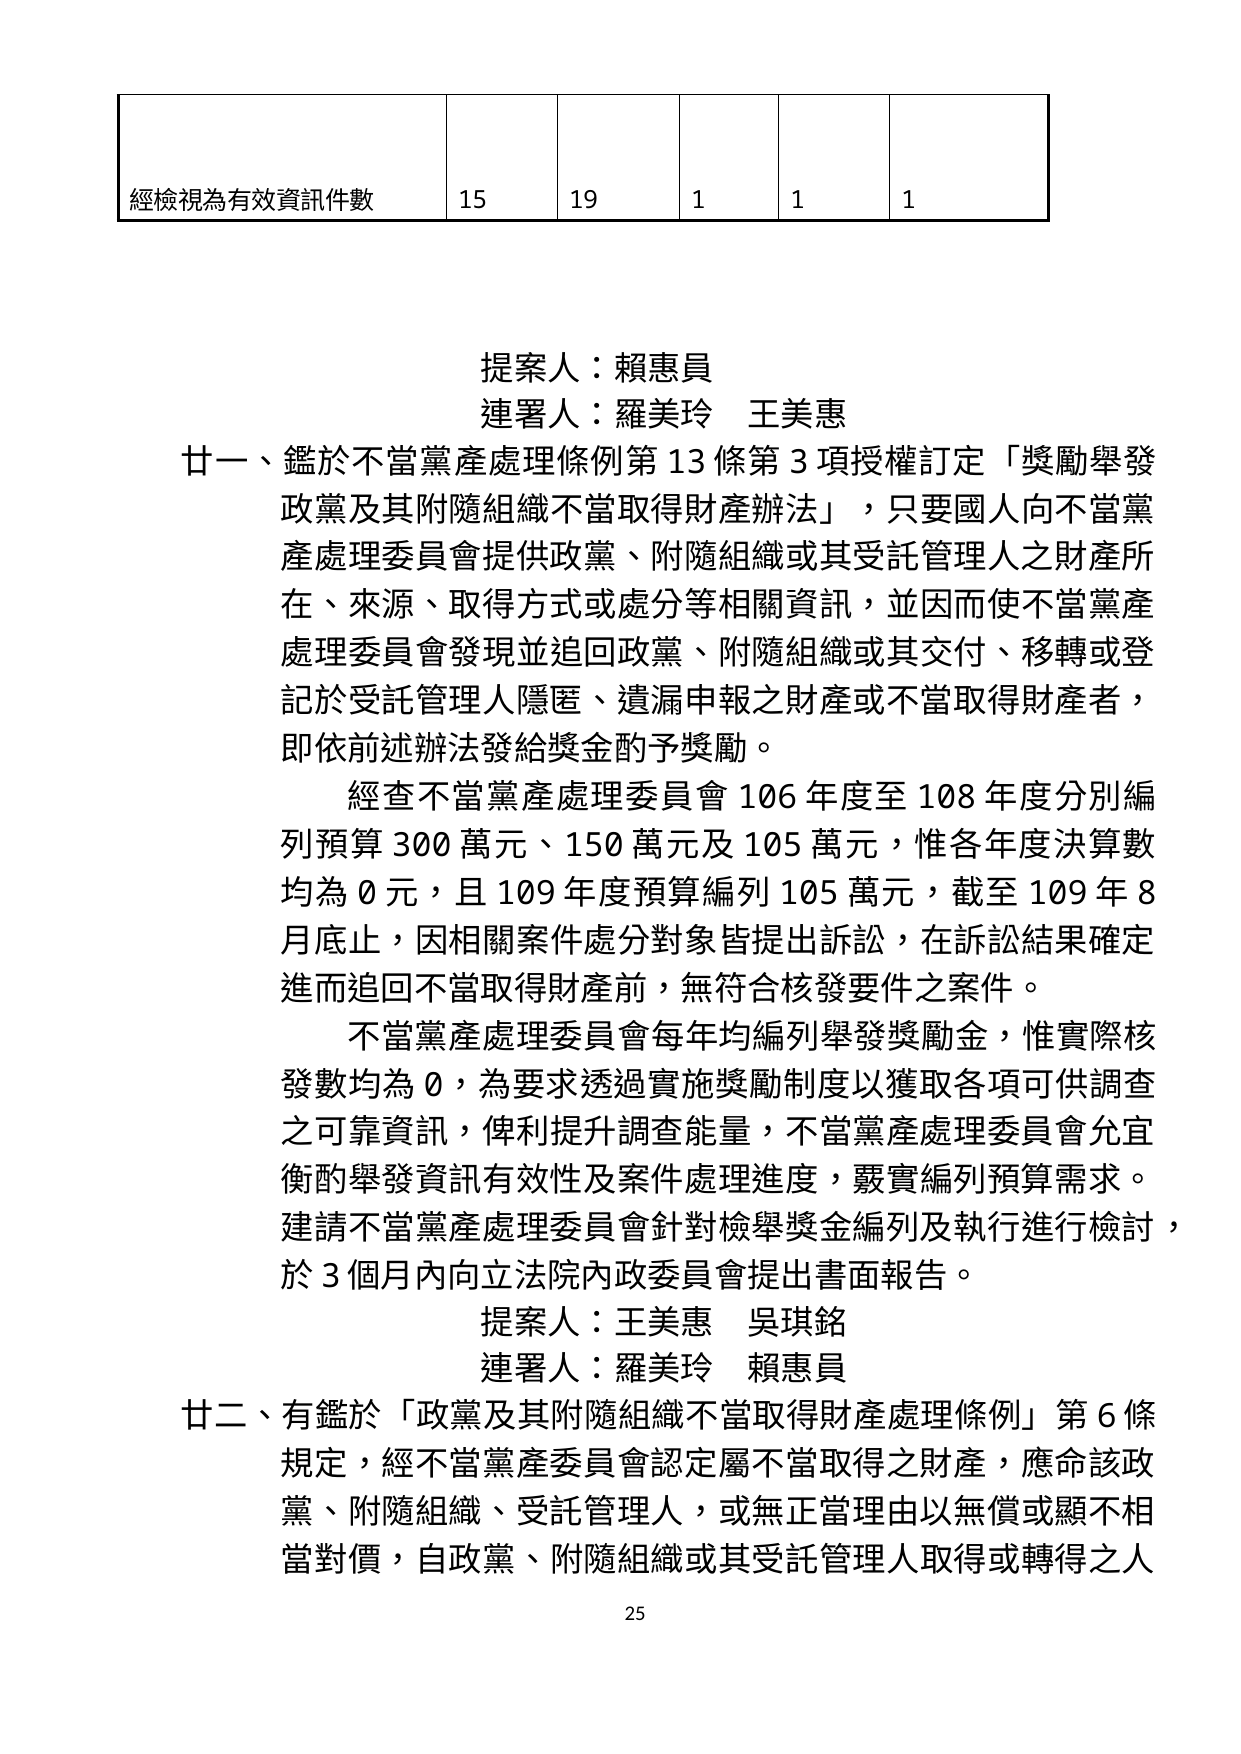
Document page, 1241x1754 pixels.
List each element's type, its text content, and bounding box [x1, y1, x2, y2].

table_cell 經檢視為有效資訊件數 [120, 95, 446, 219]
text 廿二、有鑑於「政黨及其附隨組織不當取得財產處理條例」第6條規定，經不當黨產委員會認定屬不當取得之財產，應命該政黨、附隨組織、受託管理人，或無正當理由以無償或顯不相當對價，自政黨、附隨組織或其受託管理人取得或轉得之人於一定期間內移轉為國有、地方自治團體或原所有權人所有。另查「促進轉型正義條例」第7條規定為落實自由民主憲政秩序、促成政黨公平競爭，自中華民國34年8月15日起取得之不當黨產，除可明確認定其原屬之所有權人或其繼承人外，應移轉為國家所有，並由中央成立特種基金，作為推動轉型正義、人權教育、長期照顧、社會福利政策及轉型正義相關文化事務之用，即上開不當黨產之運用係依促進轉型正義條例為之。綜上，若經促進轉型正義委員會認定屬不當取得之財產而無法返還原所有權人或其繼承人之情形時，須回歸國家所有，國家須依「促進轉型正義條例」第7條之規定成立特種基金。然截至今日，該基金之推動或辦法仍未有果。爰此，請不當黨產處理委員會應促請促進轉型正義委員會盡速研擬特種基金設立事宜，以落實人權教育、長期照顧、社會福利政策及轉型正義相關文化事務之用，並於6個月內向立法院內政委員會提出書面報告。 [181, 1389, 1157, 1581]
table_cell 15 [447, 95, 557, 219]
text 連署人：羅美玲 賴惠員 [181, 1343, 1152, 1389]
text 提案人：王美惠 吳琪銘 [181, 1297, 1152, 1343]
table_cell 1 [779, 95, 889, 219]
text 廿一、鑑於不當黨產處理條例第13條第3項授權訂定「獎勵舉發政黨及其附隨組織不當取得財產辦法」，只要國人向不當黨產處理委員會提供政黨、附隨組織或其受託管理人之財產所在、來源、取得方式或處分等相關資訊，並因而使不當黨產處理委員會發現並追回政黨、附隨組織或其交付、移轉或登記於受託管理人隱匿、遺漏申報之財產或不當取得財產者，即依前述辦法發給獎金酌予獎勵。 [181, 435, 1157, 770]
table_cell 1 [680, 95, 778, 219]
text 提案人：賴惠員 [181, 343, 1152, 389]
table_cell 19 [558, 95, 679, 219]
text 不當黨產處理委員會每年均編列舉發獎勵金，惟實際核發數均為0，為要求透過實施獎勵制度以獲取各項可供調查之可靠資訊，俾利提升調查能量，不當黨產處理委員會允宜衡酌舉發資訊有效性及案件處理進度，覈實編列預算需求。建請不當黨產處理委員會針對檢舉獎金編列及執行進行檢討，於3個月內向立法院內政委員會提出書面報告。 [281, 1010, 1157, 1297]
table_cell 1 [890, 95, 1047, 219]
text 連署人：羅美玲 王美惠 [181, 389, 1152, 435]
text 經查不當黨產處理委員會106年度至108年度分別編列預算300萬元、150萬元及105萬元，惟各年度決算數均為0元，且109年度預算編列105萬元，截至109年8月底止，因相關案件處分對象皆提出訴訟，在訴訟結果確定進而追回不當取得財產前，無符合核發要件之案件。 [281, 770, 1157, 1010]
